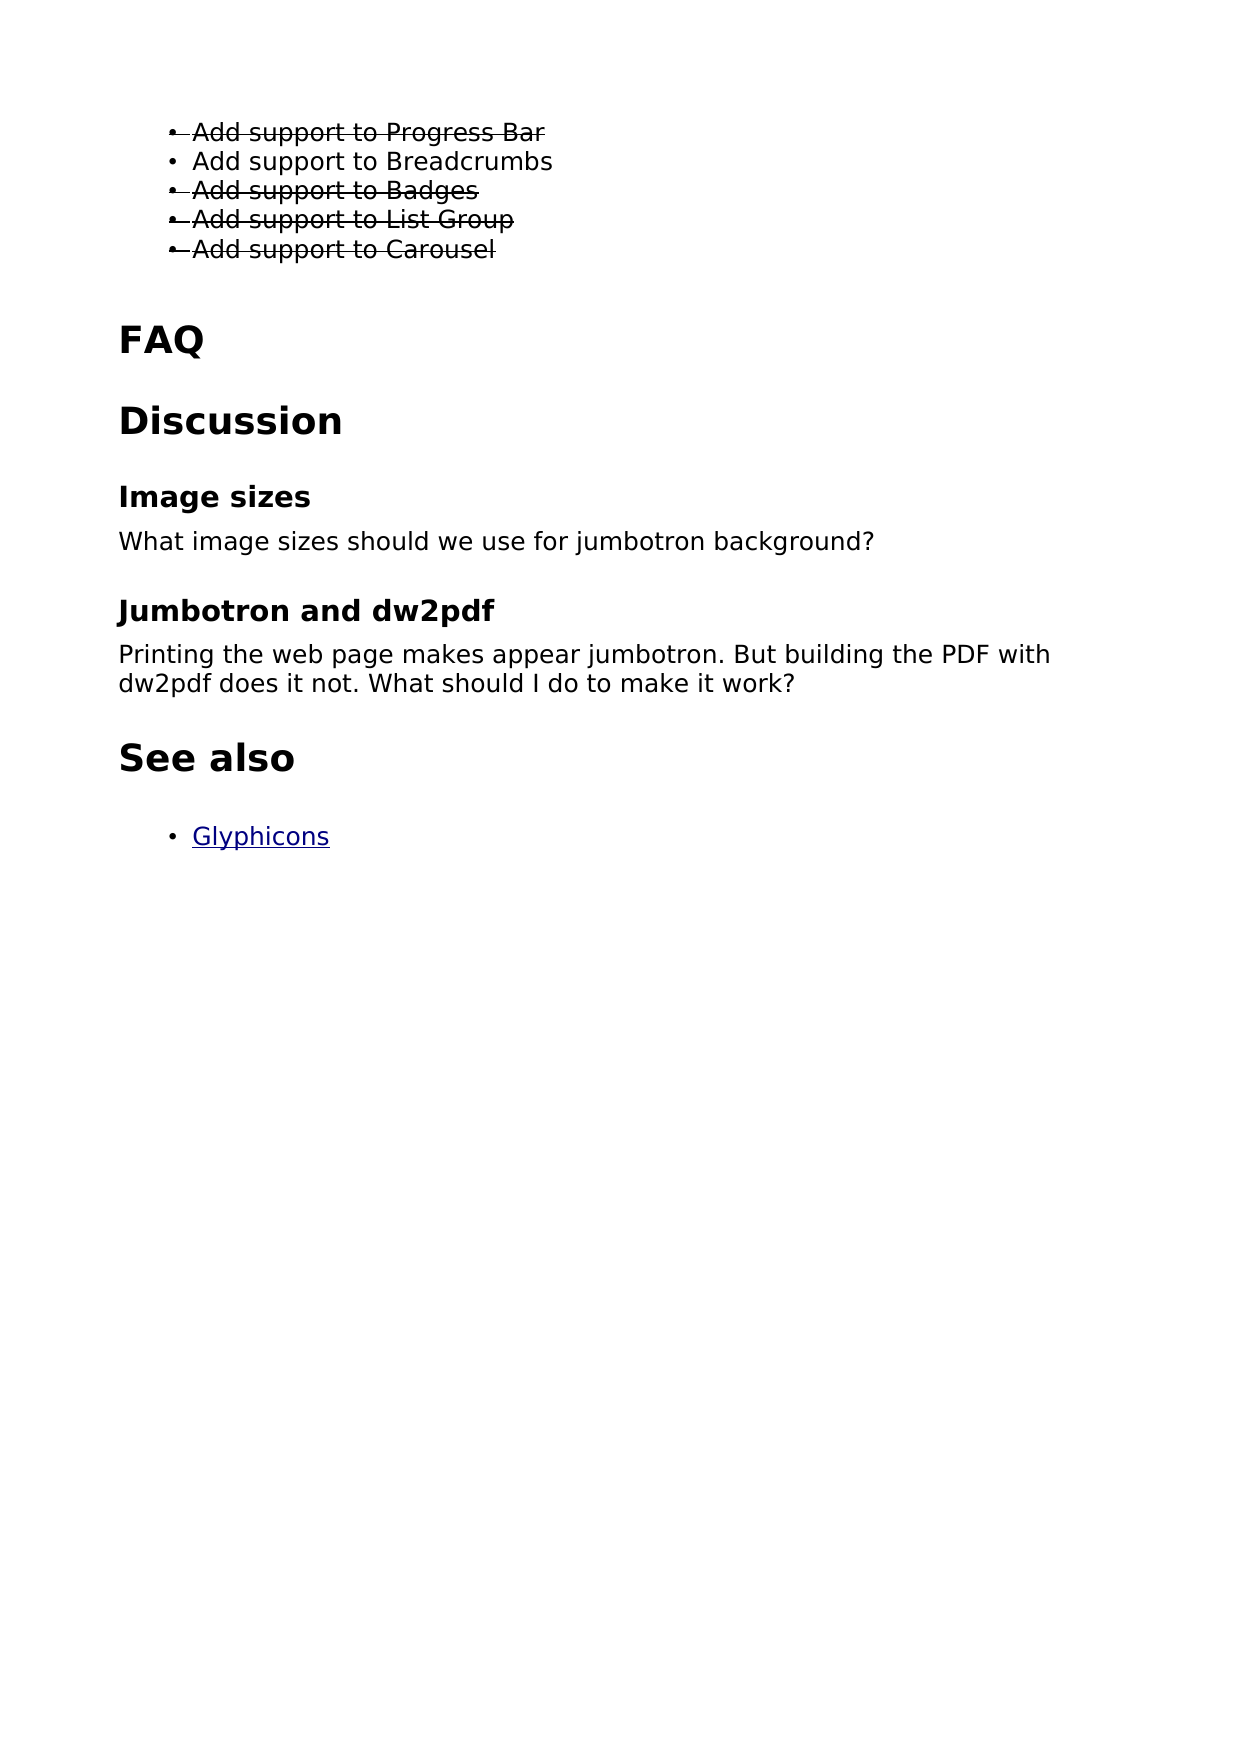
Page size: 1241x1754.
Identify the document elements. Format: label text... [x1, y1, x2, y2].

list Add support to List Group [177, 206, 1122, 235]
list Glyphicons [177, 822, 1122, 851]
subtitle Jumbotron and dw2pdf [118, 594, 1122, 628]
text Printing the web page makes appear jumbotron. But building the PDF with dw2pdf does it not. What should I do to make it work? [118, 640, 1122, 699]
text What image sizes should we use for jumbotron background? [118, 527, 1122, 556]
list Add support to Breadcrumbs [177, 147, 1122, 176]
subtitle FAQ [118, 318, 1122, 362]
list Add support to Badges [177, 176, 1122, 206]
subtitle Image sizes [118, 481, 1122, 515]
list Add support to Progress Bar [177, 118, 1122, 147]
subtitle See also [118, 736, 1122, 780]
subtitle Discussion [118, 399, 1122, 443]
list Add support to Carousel [177, 235, 1122, 264]
